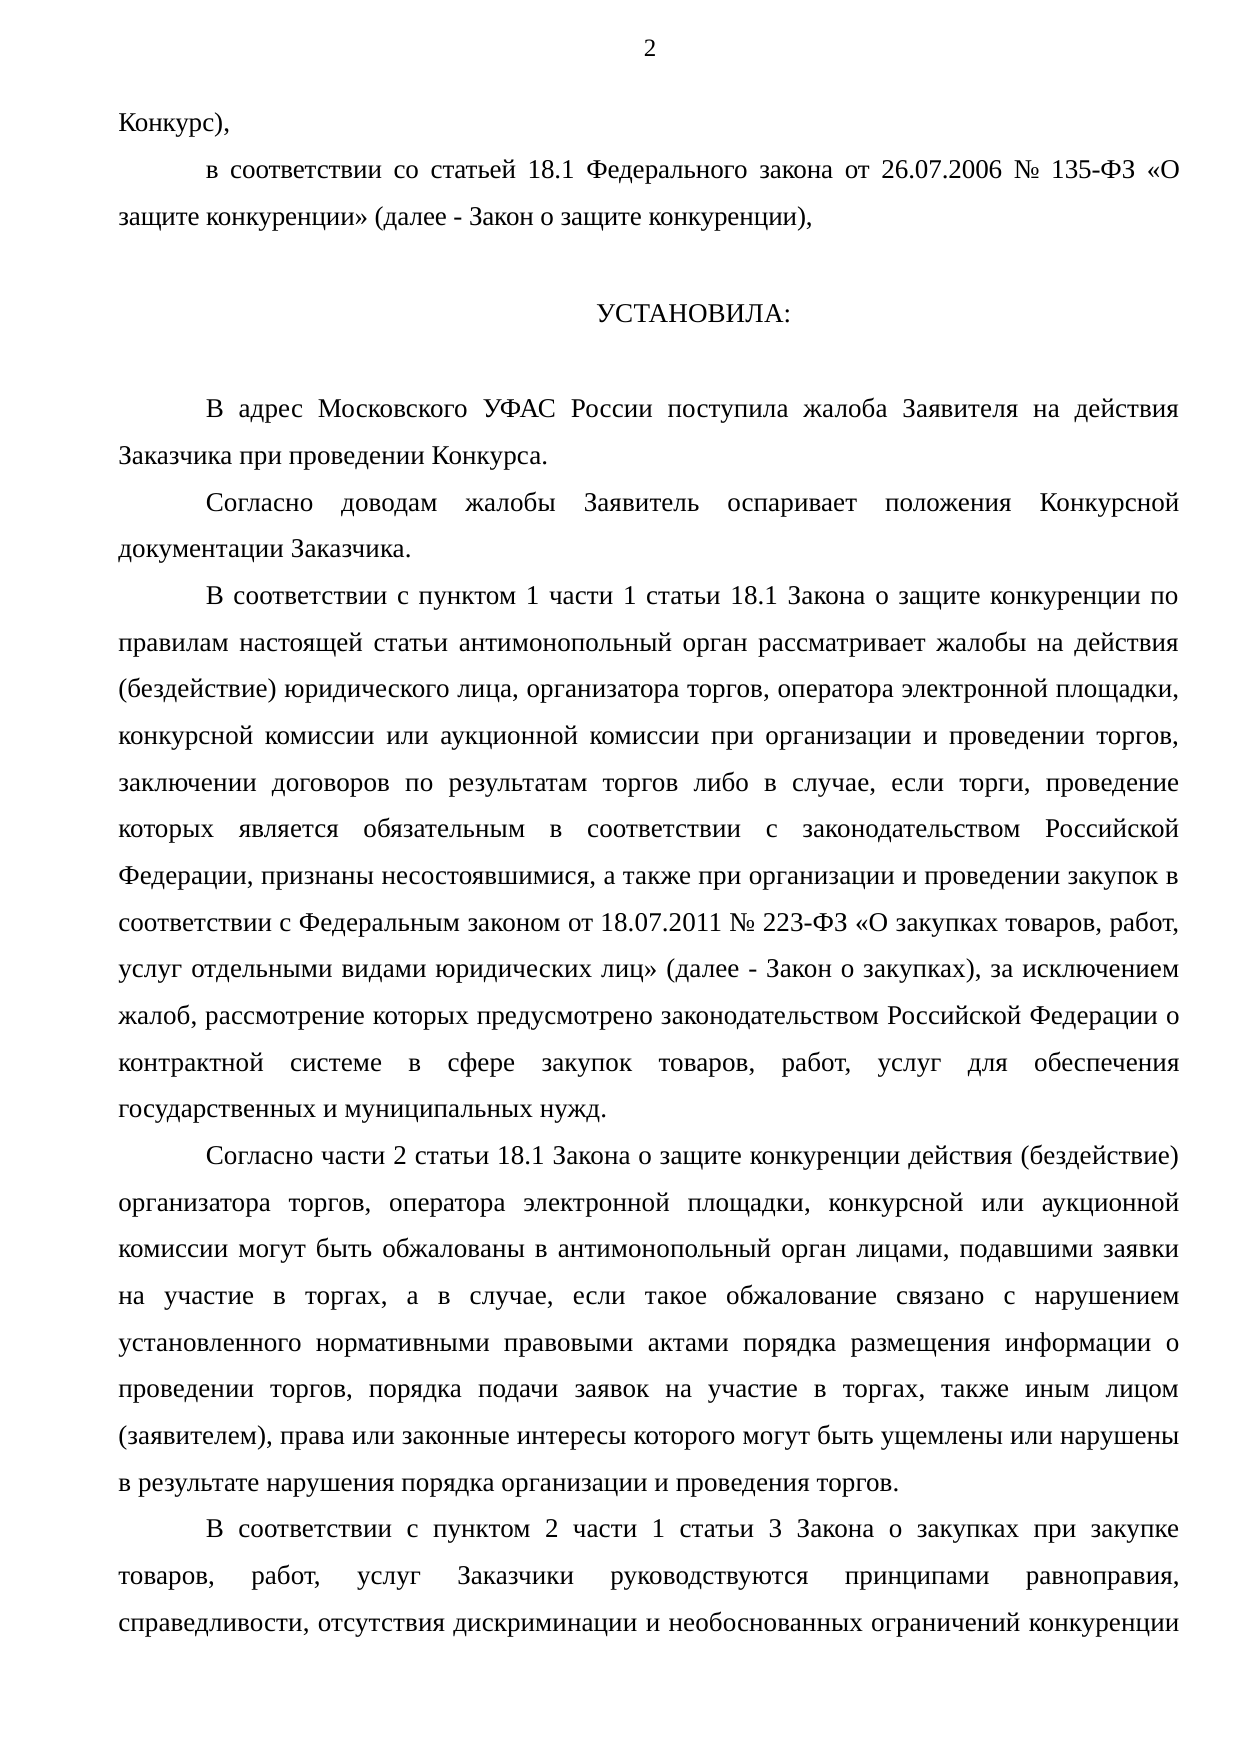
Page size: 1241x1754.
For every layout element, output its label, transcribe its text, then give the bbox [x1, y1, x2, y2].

text В адрес Московского УФАС России поступила жалоба Заявителя на действия Заказчика при проведении Конкурса. [118, 392, 1181, 470]
text Согласно части 2 статьи 18.1 Закона о защите конкуренции действия (бездействие) организатора торгов, оператора электронной площадки, конкурсной или аукционной комиссии могут быть обжалованы в антимонопольный орган лицами, подавшими заявки на участие в торгах, а в случае, если такое обжалование связано с нарушением установленного нормативными правовыми актами порядка размещения информации о проведении торгов, порядка подачи заявок на участие в торгах, также иным лицом (заявителем), права или законные интересы которого могут быть ущемлены или нарушены в результате нарушения порядка организации и проведения торгов. [118, 1139, 1181, 1497]
text Конкурс), [118, 106, 1181, 137]
text Согласно доводам жалобы Заявитель оспаривает положения Конкурсной документации Заказчика. [118, 486, 1181, 563]
text В соответствии с пунктом 1 части 1 статьи 18.1 Закона о защите конкуренции по правилам настоящей статьи антимонопольный орган рассматривает жалобы на действия (бездействие) юридического лица, организатора торгов, оператора электронной площадки, конкурсной комиссии или аукционной комиссии при организации и проведении торгов, заключении договоров по результатам торгов либо в случае, если торги, проведение которых является обязательным в соответствии с законодательством Российской Федерации, признаны несостоявшимися, а также при организации и проведении закупок в соответствии с Федеральным законом от 18.07.2011 № 223-ФЗ «О закупках товаров, работ, услуг отдельными видами юридических лиц» (далее - Закон о закупках), за исключением жалоб, рассмотрение которых предусмотрено законодательством Российской Федерации о контрактной системе в сфере закупок товаров, работ, услуг для обеспечения государственных и муниципальных нужд. [118, 579, 1181, 1123]
text УСТАНОВИЛА: [118, 297, 1181, 328]
text в соответствии со статьей 18.1 Федерального закона от 26.07.2006 № 135-ФЗ «О защите конкуренции» (далее - Закон о защите конкуренции), [118, 153, 1181, 231]
text В соответствии с пунктом 2 части 1 статьи 3 Закона о закупках при закупке товаров, работ, услуг Заказчики руководствуются принципами равноправия, справедливости, отсутствия дискриминации и необоснованных ограничений конкуренции [118, 1512, 1181, 1637]
